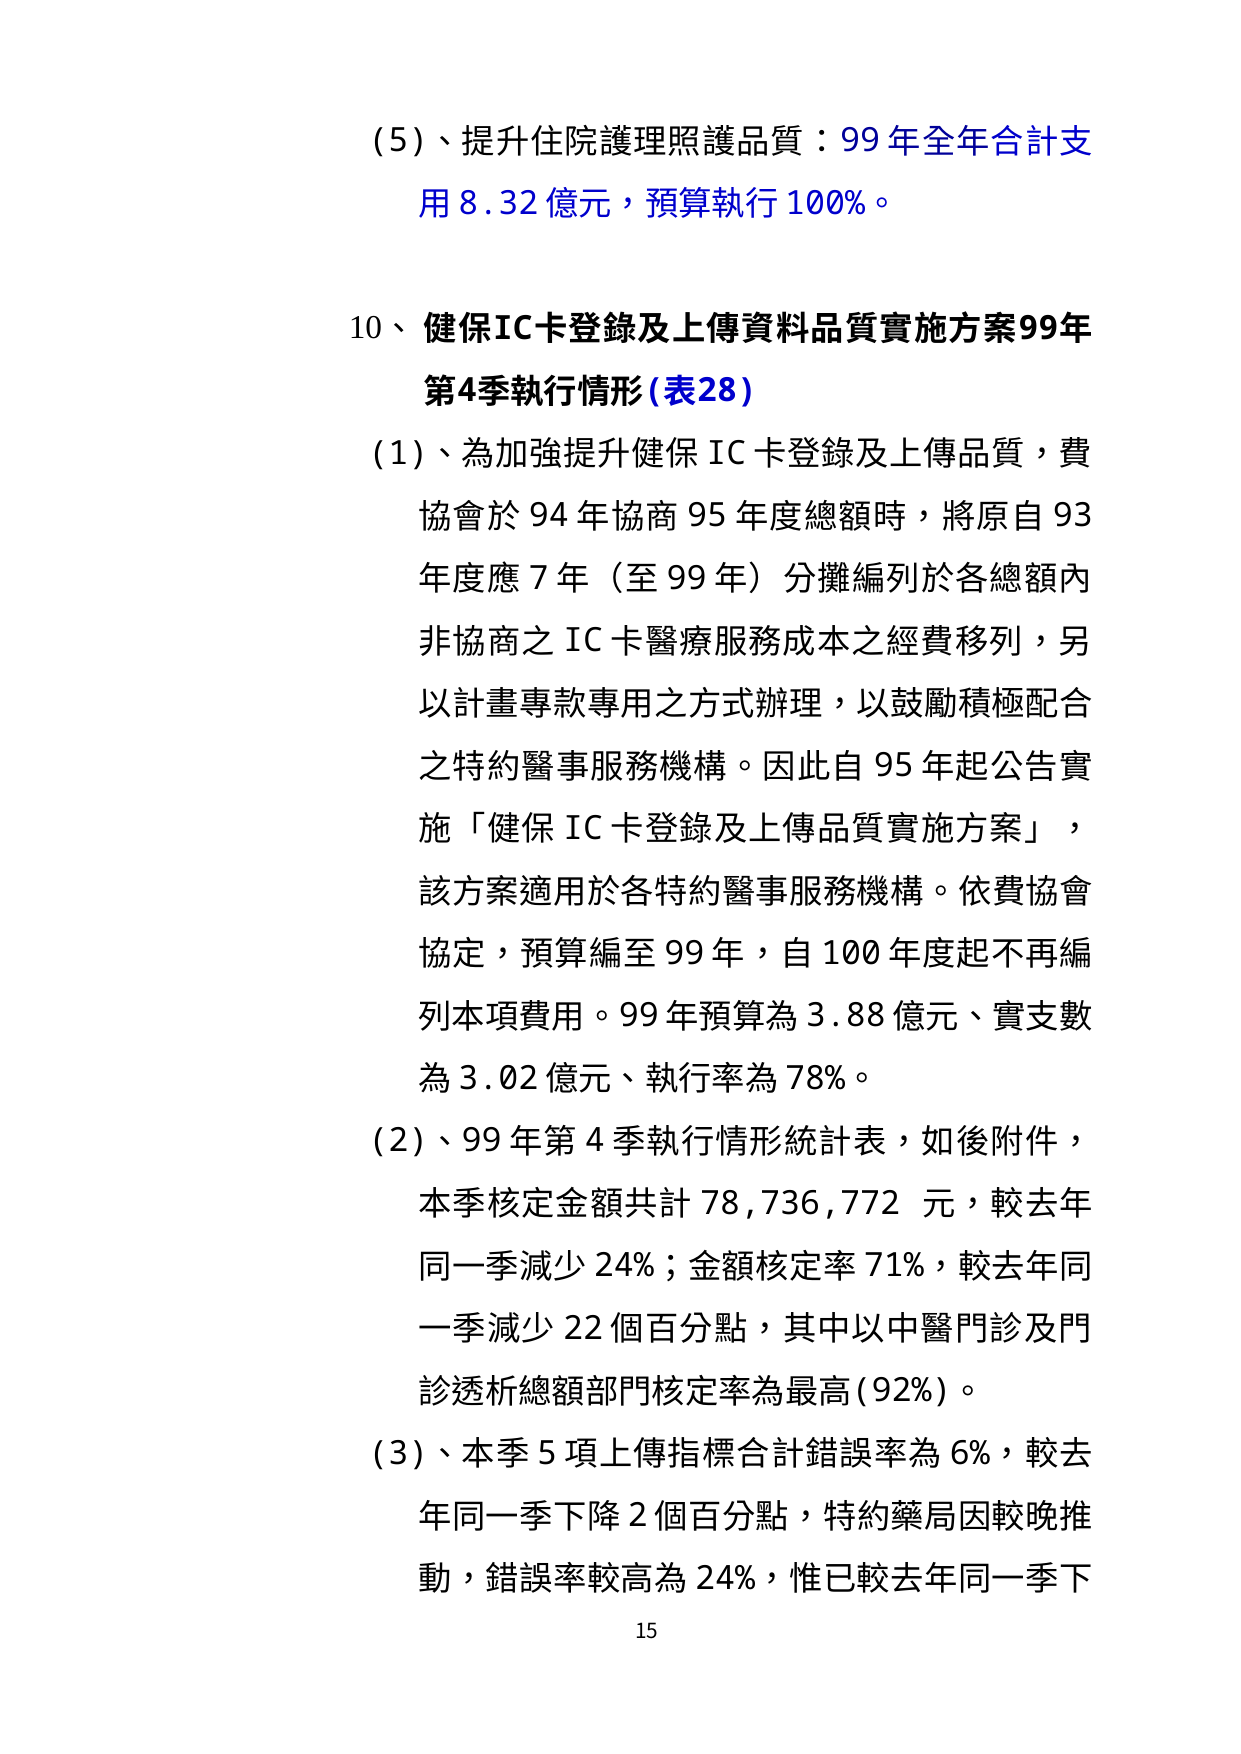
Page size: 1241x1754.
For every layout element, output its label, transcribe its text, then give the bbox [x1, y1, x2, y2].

list 為加強提升健保IC卡登錄及上傳品質，費協會於94年協商95年度總額時，將原自93年度應7年（至99年）分攤編列於各總額內非協商之IC卡醫療服務成本之經費移列，另以計畫專款專用之方式辦理，以鼓勵積極配合之特約醫事服務機構。因此自95年起公告實施「健保IC卡登錄及上傳品質實施方案」，該方案適用於各特約醫事服務機構。依費協會協定，預算編至99年，自100年度起不再編列本項費用。99年預算為3.88億元、實支數為3.02億元、執行率為78%。 [368, 409, 1093, 1097]
list 本季5項上傳指標合計錯誤率為6%，較去年同一季下降2個百分點，特約藥局因較晚推動，錯誤率較高為24%，惟已較去年同一季下 [368, 1409, 1093, 1597]
list 99年第4季執行情形統計表，如後附件，本季核定金額共計78,736,772 元，較去年同一季減少24%；金額核定率71%，較去年同一季減少22個百分點，其中以中醫門診及門診透析總額部門核定率為最高(92%)。 [368, 1097, 1093, 1409]
list 提升住院護理照護品質：99年全年合計支用8.32億元，預算執行100%。 [368, 97, 1093, 222]
list 健保IC卡登錄及上傳資料品質實施方案99年第4季執行情形(表28) [348, 284, 1093, 409]
